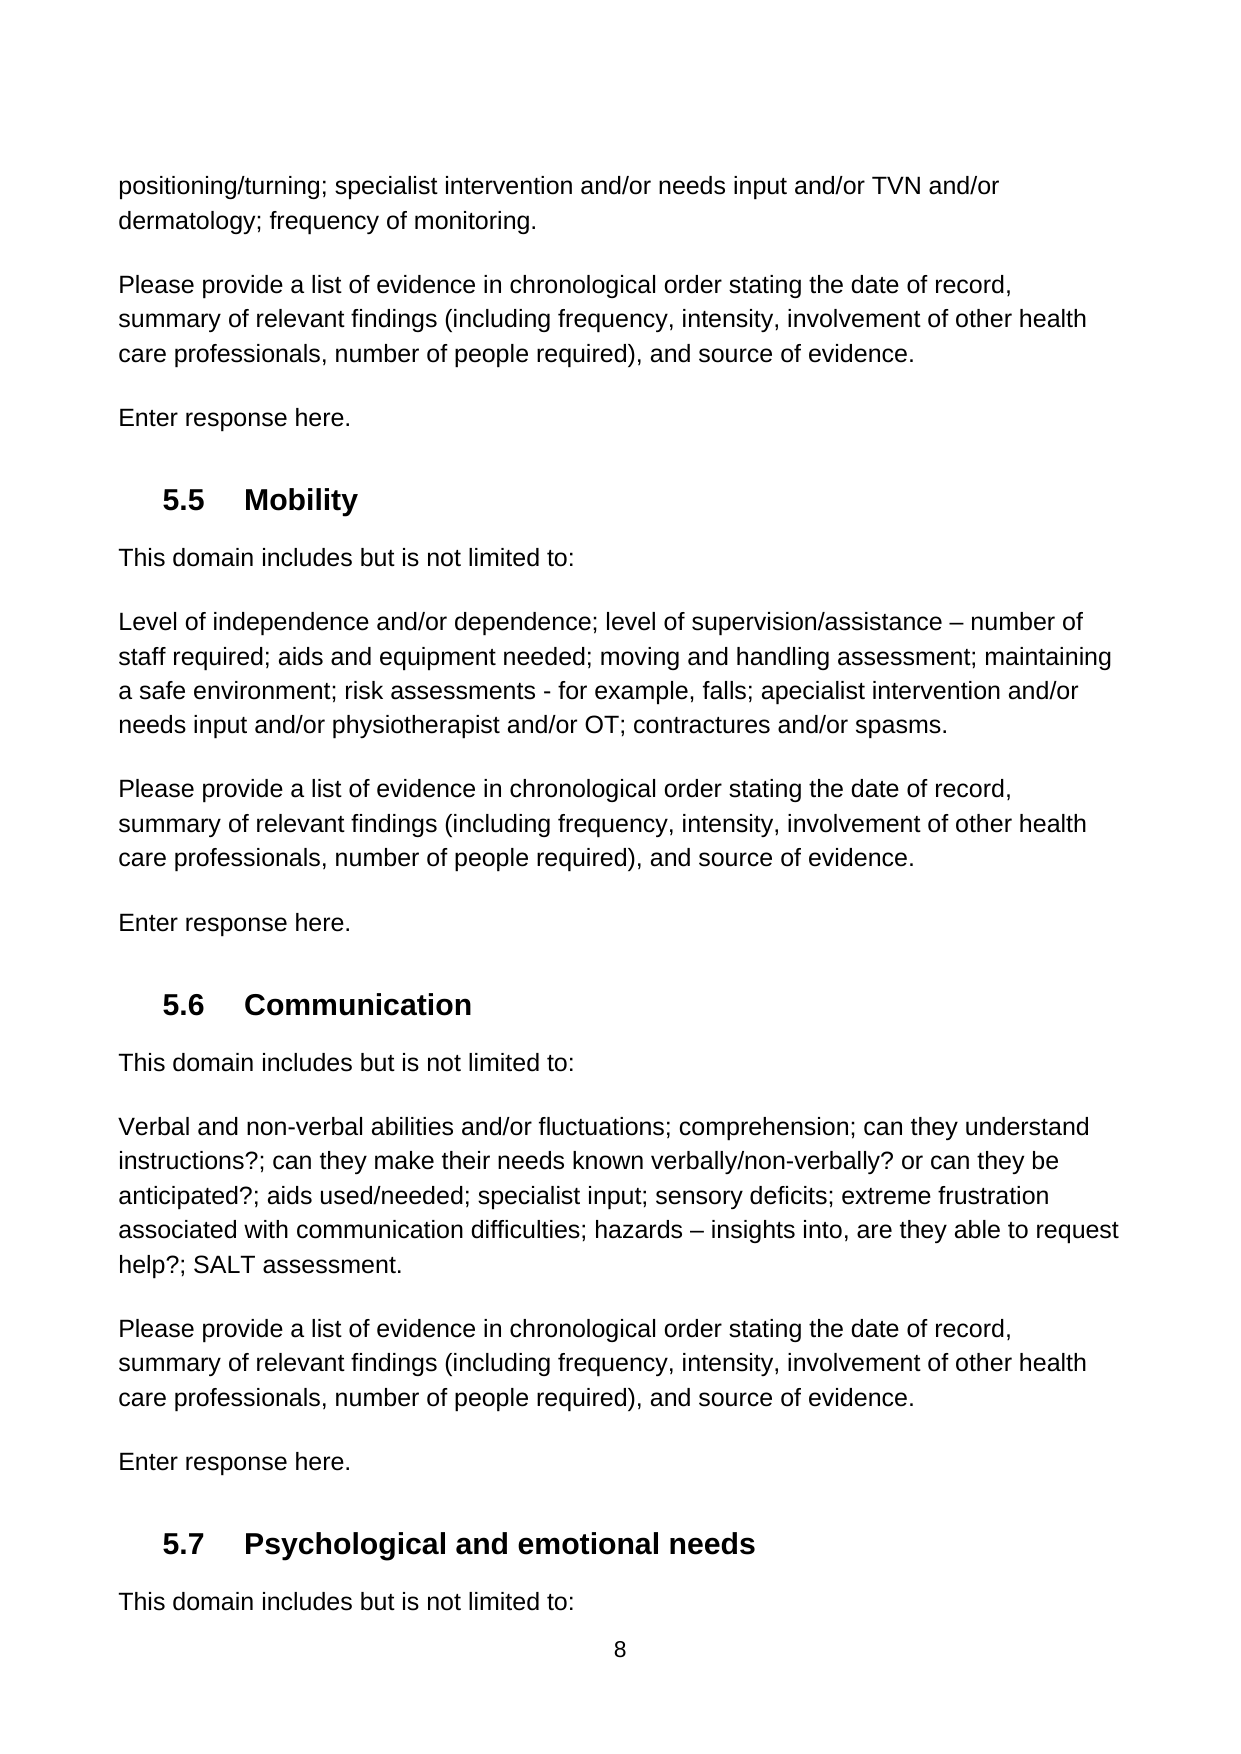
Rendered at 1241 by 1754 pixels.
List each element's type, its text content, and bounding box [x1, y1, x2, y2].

text Level of independence and/or dependence; level of supervision/assistance – number of staff required; aids and equipment needed; moving and handling assessment; maintaining a safe environment; risk assessments - for example, falls; apecialist intervention and/or needs input and/or physiotherapist and/or OT; contractures and/or spasms. [118, 607, 1122, 739]
subtitle Mobility [162, 479, 1122, 518]
text This domain includes but is not limited to: [118, 1048, 1122, 1076]
text Enter response here. [118, 907, 1122, 936]
text Please provide a list of evidence in chronological order stating the date of record, summary of relevant findings (including frequency, intensity, involvement of other health care professionals, number of people required), and source of evidence. [118, 270, 1122, 367]
text Enter response here. [118, 403, 1122, 432]
text Please provide a list of evidence in chronological order stating the date of record, summary of relevant findings (including frequency, intensity, involvement of other health care professionals, number of people required), and source of evidence. [118, 1314, 1122, 1411]
text This domain includes but is not limited to: [118, 543, 1122, 572]
text positioning/turning; specialist intervention and/or needs input and/or TVN and/or dermatology; frequency of monitoring. [118, 171, 1122, 234]
text Please provide a list of evidence in chronological order stating the date of record, summary of relevant findings (including frequency, intensity, involvement of other health care professionals, number of people required), and source of evidence. [118, 774, 1122, 872]
text Enter response here. [118, 1447, 1122, 1475]
text This domain includes but is not limited to: [118, 1587, 1122, 1616]
text Verbal and non-verbal abilities and/or fluctuations; comprehension; can they understand instructions?; can they make their needs known verbally/non-verbally? or can they be anticipated?; aids used/needed; specialist input; sensory deficits; extreme frustration associated with communication difficulties; hazards – insights into, are they able to request help?; SALT assessment. [118, 1112, 1122, 1278]
subtitle Communication [162, 984, 1122, 1023]
subtitle Psychological and emotional needs [162, 1523, 1122, 1562]
